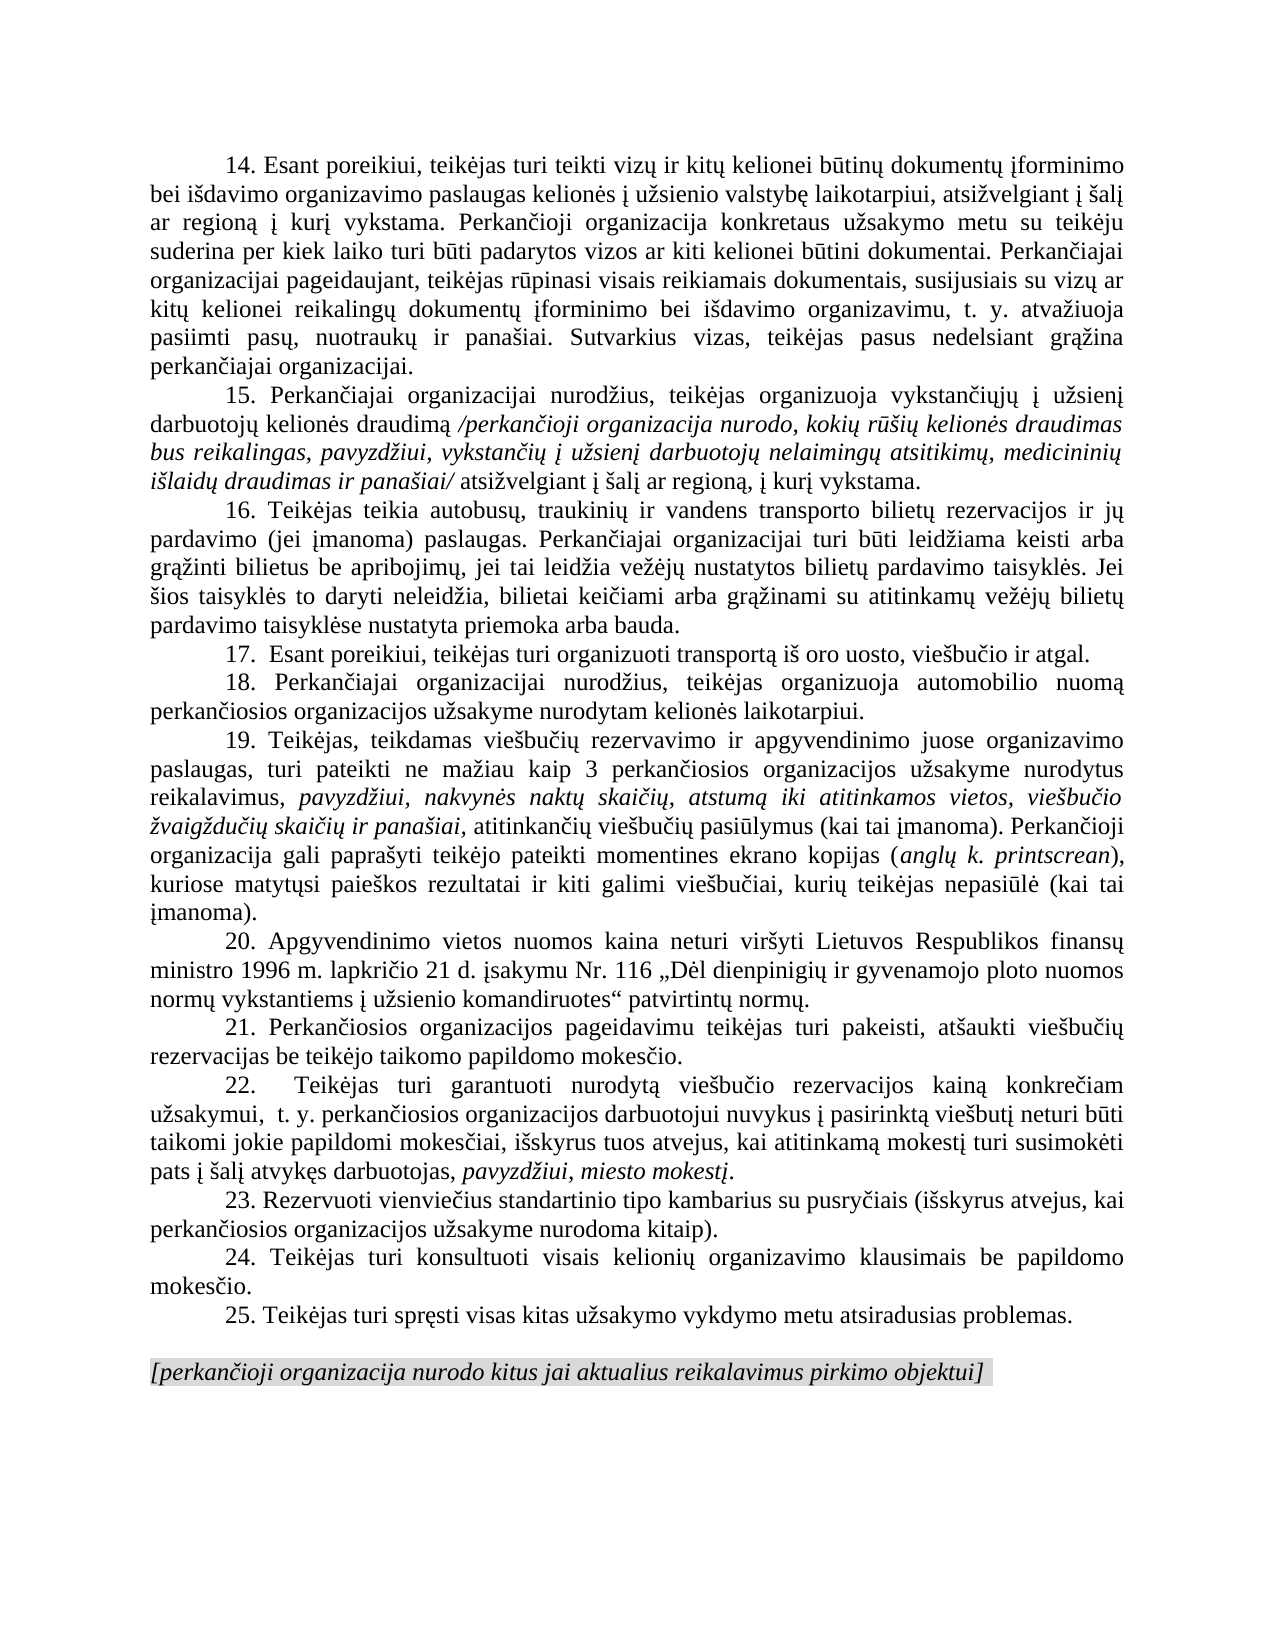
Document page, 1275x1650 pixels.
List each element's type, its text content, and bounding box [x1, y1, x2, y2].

text [perkančioji organizacija nurodo kitus jai aktualius reikalavimus pirkimo objektui] [150, 1357, 1125, 1386]
text 22. Teikėjas turi garantuoti nurodytą viešbučio rezervacijos kainą konkrečiam užsakymui, t. y. perkančiosios organizacijos darbuotojui nuvykus į pasirinktą viešbutį neturi būti taikomi jokie papildomi mokesčiai, išskyrus tuos atvejus, kai atitinkamą mokestį turi susimokėti pats į šalį atvykęs darbuotojas, pavyzdžiui, miesto mokestį. [150, 1070, 1125, 1185]
text 16. Teikėjas teikia autobusų, traukinių ir vandens transporto bilietų rezervacijos ir jų pardavimo (jei įmanoma) paslaugas. Perkančiajai organizacijai turi būti leidžiama keisti arba grąžinti bilietus be apribojimų, jei tai leidžia vežėjų nustatytos bilietų pardavimo taisyklės. Jei šios taisyklės to daryti neleidžia, bilietai keičiami arba grąžinami su atitinkamų vežėjų bilietų pardavimo taisyklėse nustatyta priemoka arba bauda. [150, 495, 1125, 639]
text 17. Esant poreikiui, teikėjas turi organizuoti transportą iš oro uosto, viešbučio ir atgal. [150, 639, 1125, 667]
text 23. Rezervuoti vienviečius standartinio tipo kambarius su pusryčiais (išskyrus atvejus, kai perkančiosios organizacijos užsakyme nurodoma kitaip). [150, 1185, 1125, 1242]
text 18. Perkančiajai organizacijai nurodžius, teikėjas organizuoja automobilio nuomą perkančiosios organizacijos užsakyme nurodytam kelionės laikotarpiui. [150, 667, 1125, 725]
text 25. Teikėjas turi spręsti visas kitas užsakymo vykdymo metu atsiradusias problemas. [150, 1300, 1125, 1329]
text 14. Esant poreikiui, teikėjas turi teikti vizų ir kitų kelionei būtinų dokumentų įforminimo bei išdavimo organizavimo paslaugas kelionės į užsienio valstybę laikotarpiui, atsižvelgiant į šalį ar regioną į kurį vykstama. Perkančioji organizacija konkretaus užsakymo metu su teikėju suderina per kiek laiko turi būti padarytos vizos ar kiti kelionei būtini dokumentai. Perkančiajai organizacijai pageidaujant, teikėjas rūpinasi visais reikiamais dokumentais, susijusiais su vizų ar kitų kelionei reikalingų dokumentų įforminimo bei išdavimo organizavimu, t. y. atvažiuoja pasiimti pasų, nuotraukų ir panašiai. Sutvarkius vizas, teikėjas pasus nedelsiant grąžina perkančiajai organizacijai. [150, 150, 1125, 380]
text 20. Apgyvendinimo vietos nuomos kaina neturi viršyti Lietuvos Respublikos finansų ministro 1996 m. lapkričio 21 d. įsakymu Nr. 116 „Dėl dienpinigių ir gyvenamojo ploto nuomos normų vykstantiems į užsienio komandiruotes“ patvirtintų normų. [150, 926, 1125, 1012]
text 15. Perkančiajai organizacijai nurodžius, teikėjas organizuoja vykstančiųjų į užsienį darbuotojų kelionės draudimą /perkančioji organizacija nurodo, kokių rūšių kelionės draudimas bus reikalingas, pavyzdžiui, vykstančių į užsienį darbuotojų nelaimingų atsitikimų, medicininių išlaidų draudimas ir panašiai/ atsižvelgiant į šalį ar regioną, į kurį vykstama. [150, 380, 1125, 495]
text 19. Teikėjas, teikdamas viešbučių rezervavimo ir apgyvendinimo juose organizavimo paslaugas, turi pateikti ne mažiau kaip 3 perkančiosios organizacijos užsakyme nurodytus reikalavimus, pavyzdžiui, nakvynės naktų skaičių, atstumą iki atitinkamos vietos, viešbučio žvaigždučių skaičių ir panašiai, atitinkančių viešbučių pasiūlymus (kai tai įmanoma). Perkančioji organizacija gali paprašyti teikėjo pateikti momentines ekrano kopijas (anglų k. printscrean), kuriose matytųsi paieškos rezultatai ir kiti galimi viešbučiai, kurių teikėjas nepasiūlė (kai tai įmanoma). [150, 725, 1125, 926]
text 21. Perkančiosios organizacijos pageidavimu teikėjas turi pakeisti, atšaukti viešbučių rezervacijas be teikėjo taikomo papildomo mokesčio. [150, 1012, 1125, 1070]
text 24. Teikėjas turi konsultuoti visais kelionių organizavimo klausimais be papildomo mokesčio. [150, 1242, 1125, 1300]
